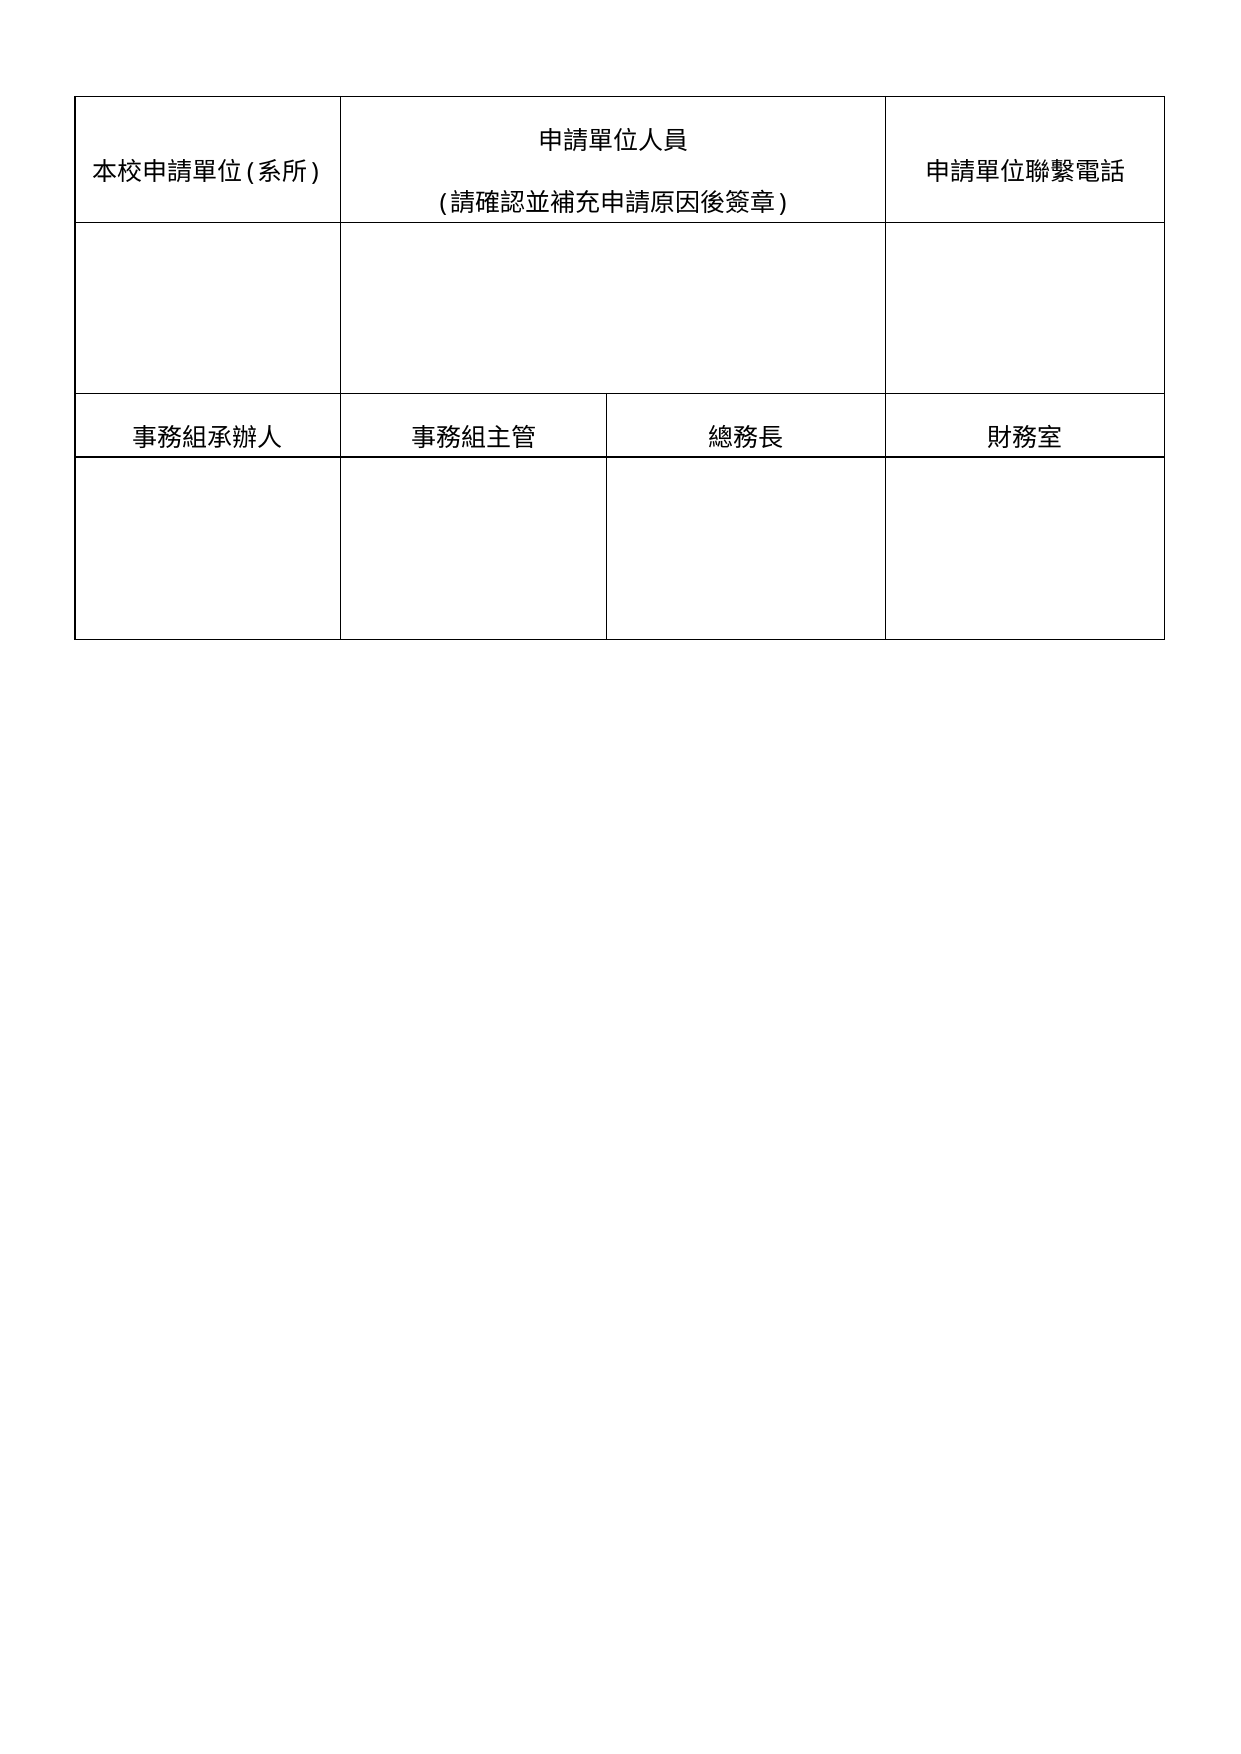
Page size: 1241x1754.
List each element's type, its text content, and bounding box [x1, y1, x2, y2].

table_cell [341, 223, 885, 393]
table_cell 總務長 [607, 394, 885, 456]
table_cell 事務組主管 [341, 394, 606, 456]
table_cell [341, 458, 606, 639]
table_cell [886, 223, 1164, 393]
table_cell 申請單位聯繫電話 [886, 97, 1164, 222]
table_cell [607, 458, 885, 639]
table_cell 事務組承辦人 [76, 394, 340, 456]
table_cell 申請單位人員 (請確認並補充申請原因後簽章) [341, 97, 885, 222]
table_cell 本校申請單位(系所) [76, 97, 340, 222]
table_cell [76, 458, 340, 639]
table_cell [76, 223, 340, 393]
table_cell 財務室 [886, 394, 1164, 456]
table_cell [886, 458, 1164, 639]
